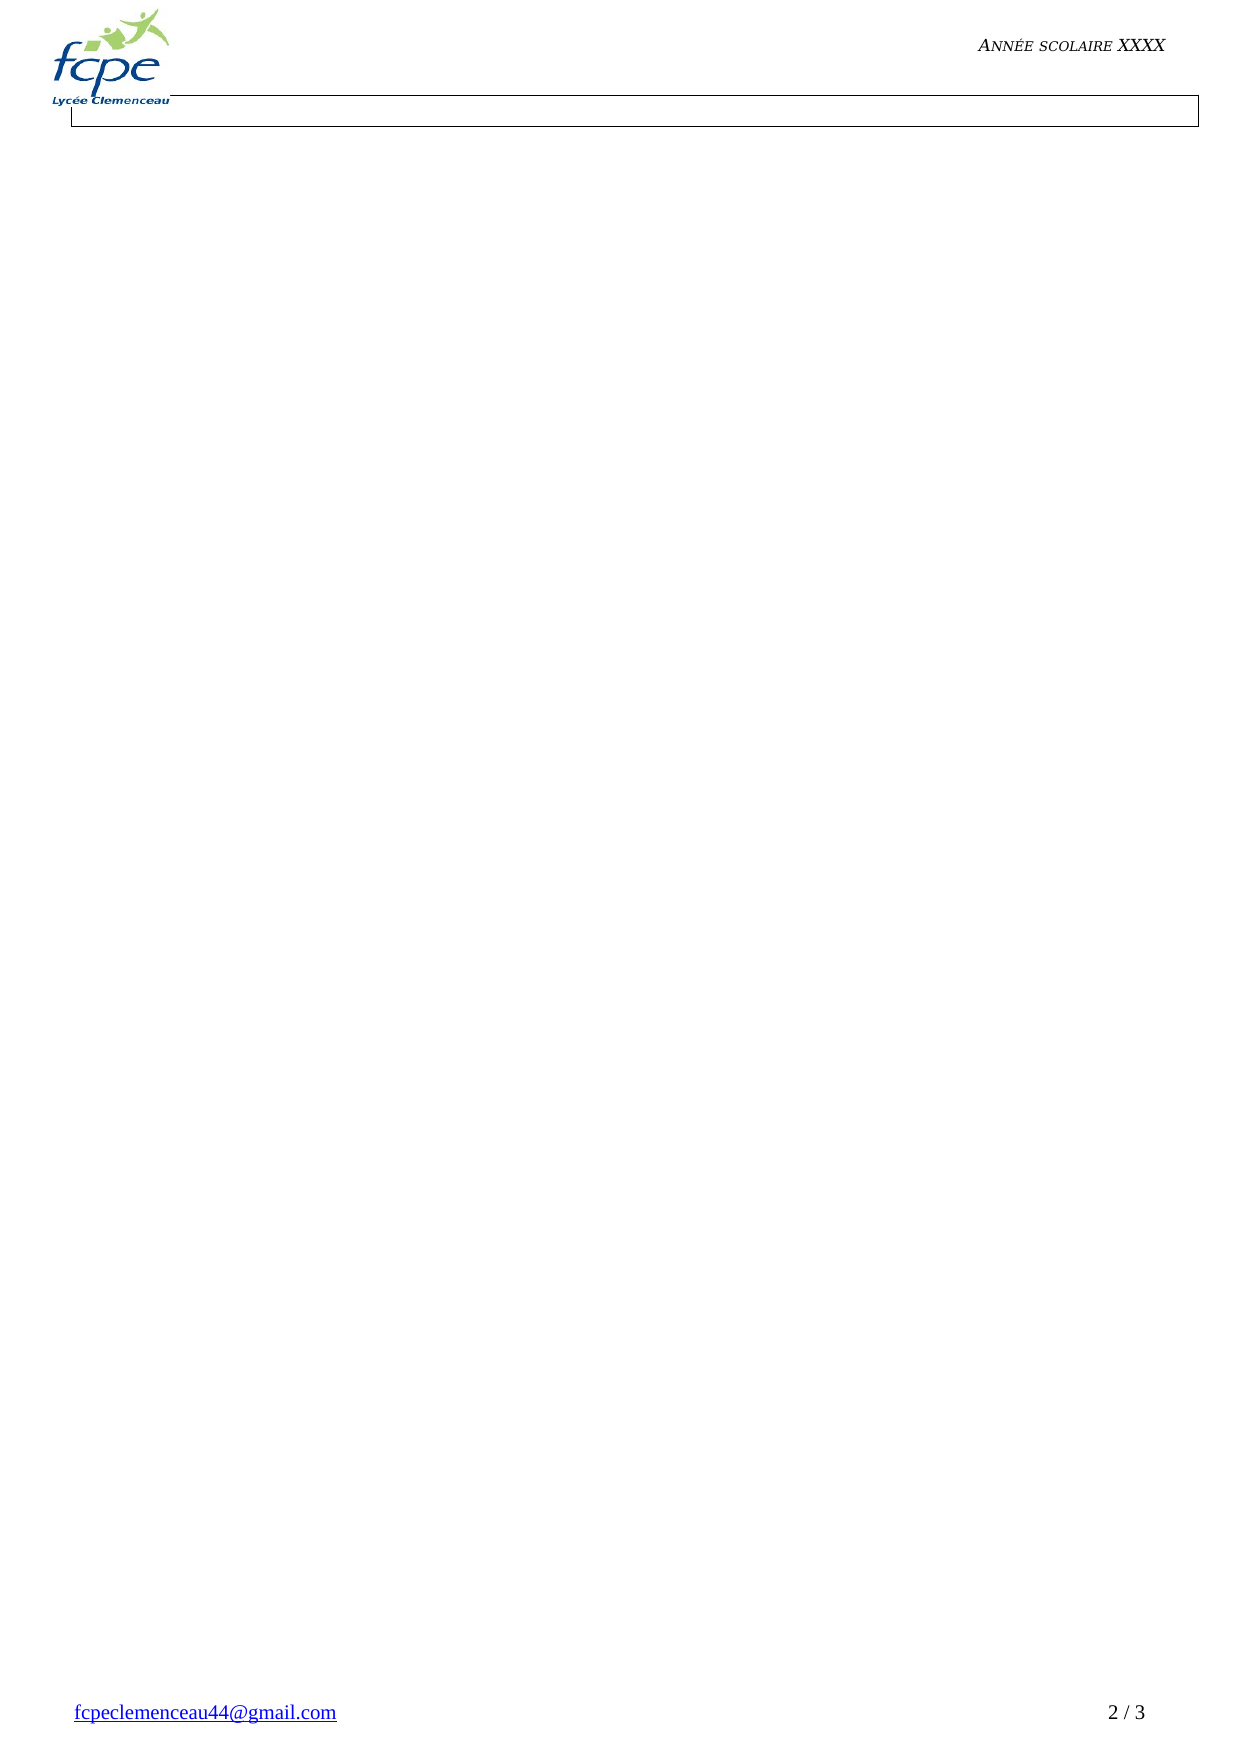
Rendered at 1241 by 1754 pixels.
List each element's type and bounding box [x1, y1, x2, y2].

picture [50, 7, 171, 107]
